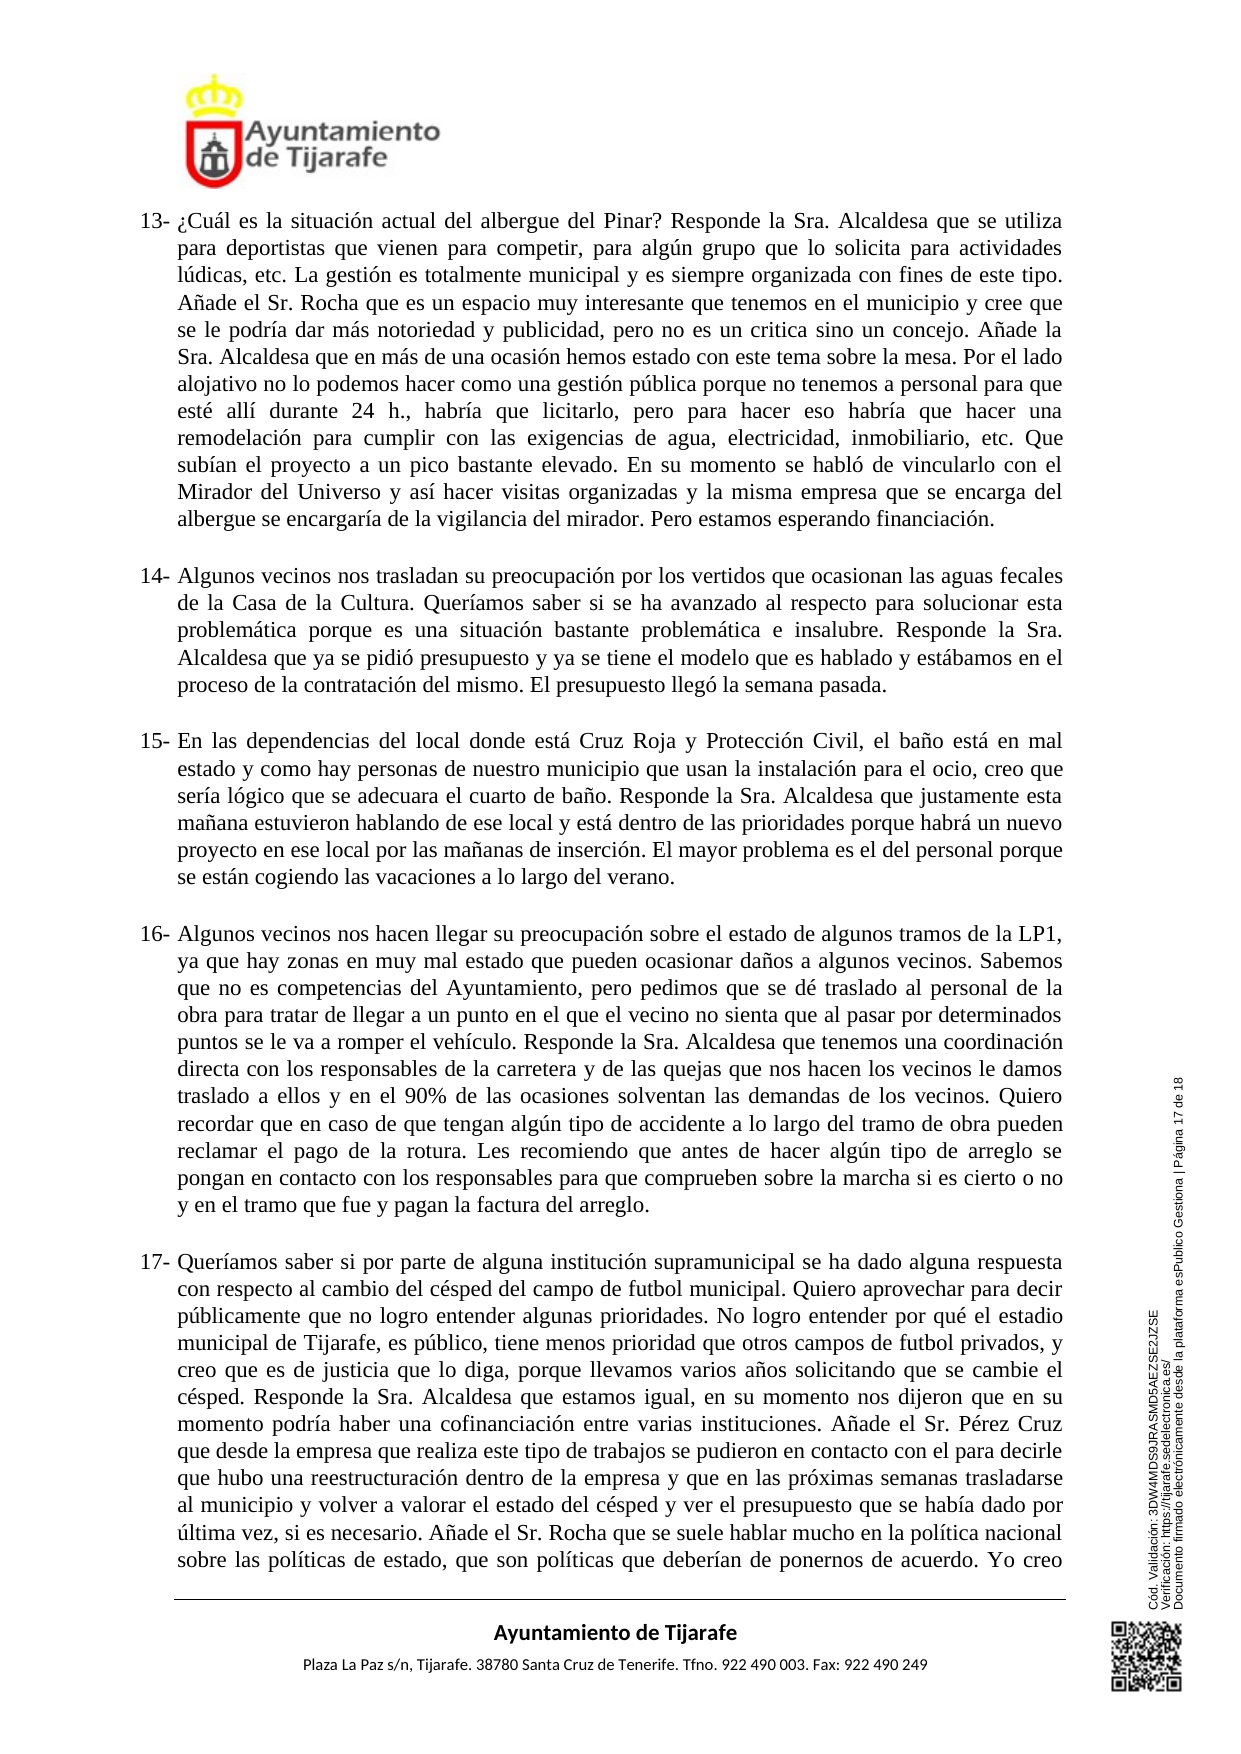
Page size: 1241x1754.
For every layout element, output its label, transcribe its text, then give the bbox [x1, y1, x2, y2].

list En las dependencias del local donde está Cruz Roja y Protección Civil, el baño está en mal estado y como hay personas de nuestro municipio que usan la instalación para el ocio, creo que sería lógico que se adecuara el cuarto de baño. Responde la Sra. Alcaldesa que justamente esta mañana estuvieron hablando de ese local y está dentro de las prioridades porque habrá un nuevo proyecto en ese local por las mañanas de inserción. El mayor problema es el del personal porque se están cogiendo las vacaciones a lo largo del verano. [139, 728, 1064, 889]
list Algunos vecinos nos trasladan su preocupación por los vertidos que ocasionan las aguas fecales de la Casa de la Cultura. Queríamos saber si se ha avanzado al respecto para solucionar esta problemática porque es una situación bastante problemática e insalubre. Responde la Sra. Alcaldesa que ya se pidió presupuesto y ya se tiene el modelo que es hablado y estábamos en el proceso de la contratación del mismo. El presupuesto llegó la semana pasada. [139, 562, 1064, 697]
list Queríamos saber si por parte de alguna institución supramunicipal se ha dado alguna respuesta con respecto al cambio del césped del campo de futbol municipal. Quiero aprovechar para decir públicamente que no logro entender algunas prioridades. No logro entender por qué el estadio municipal de Tijarafe, es público, tiene menos prioridad que otros campos de futbol privados, y creo que es de justicia que lo diga, porque llevamos varios años solicitando que se cambie el césped. Responde la Sra. Alcaldesa que estamos igual, en su momento nos dijeron que en su momento podría haber una cofinanciación entre varias instituciones. Añade el Sr. Pérez Cruz que desde la empresa que realiza este tipo de trabajos se pudieron en contacto con el para decirle que hubo una reestructuración dentro de la empresa y que en las próximas semanas trasladarse al municipio y volver a valorar el estado del césped y ver el presupuesto que se había dado por última vez, si es necesario. Añade el Sr. Rocha que se suele hablar mucho en la política nacional sobre las políticas de estado, que son políticas que deberían de ponernos de acuerdo. Yo creo [139, 1248, 1064, 1572]
list Algunos vecinos nos hacen llegar su preocupación sobre el estado de algunos tramos de la LP1, ya que hay zonas en muy mal estado que pueden ocasionar daños a algunos vecinos. Sabemos que no es competencias del Ayuntamiento, pero pedimos que se dé traslado al personal de la obra para tratar de llegar a un punto en el que el vecino no sienta que al pasar por determinados puntos se le va a romper el vehículo. Responde la Sra. Alcaldesa que tenemos una coordinación directa con los responsables de la carretera y de las quejas que nos hacen los vecinos le damos traslado a ellos y en el 90% de las ocasiones solventan las demandas de los vecinos. Quiero recordar que en caso de que tengan algún tipo de accidente a lo largo del tramo de obra pueden reclamar el pago de la rotura. Les recomiendo que antes de hacer algún tipo de arreglo se pongan en contacto con los responsables para que comprueben sobre la marcha si es cierto o no y en el tramo que fue y pagan la factura del arreglo. [139, 920, 1064, 1217]
list ¿Cuál es la situación actual del albergue del Pinar? Responde la Sra. Alcaldesa que se utiliza para deportistas que vienen para competir, para algún grupo que lo solicita para actividades lúdicas, etc. La gestión es totalmente municipal y es siempre organizada con fines de este tipo. Añade el Sr. Rocha que es un espacio muy interesante que tenemos en el municipio y cree que se le podría dar más notoriedad y publicidad, pero no es un critica sino un concejo. Añade la Sra. Alcaldesa que en más de una ocasión hemos estado con este tema sobre la mesa. Por el lado alojativo no lo podemos hacer como una gestión pública porque no tenemos a personal para que esté allí durante 24 h., habría que licitarlo, pero para hacer eso habría que hacer una remodelación para cumplir con las exigencias de agua, electricidad, inmobiliario, etc. Que subían el proyecto a un pico bastante elevado. En su momento se habló de vincularlo con el Mirador del Universo y así hacer visitas organizadas y la misma empresa que se encarga del albergue se encargaría de la vigilancia del mirador. Pero estamos esperando financiación. [139, 207, 1064, 532]
